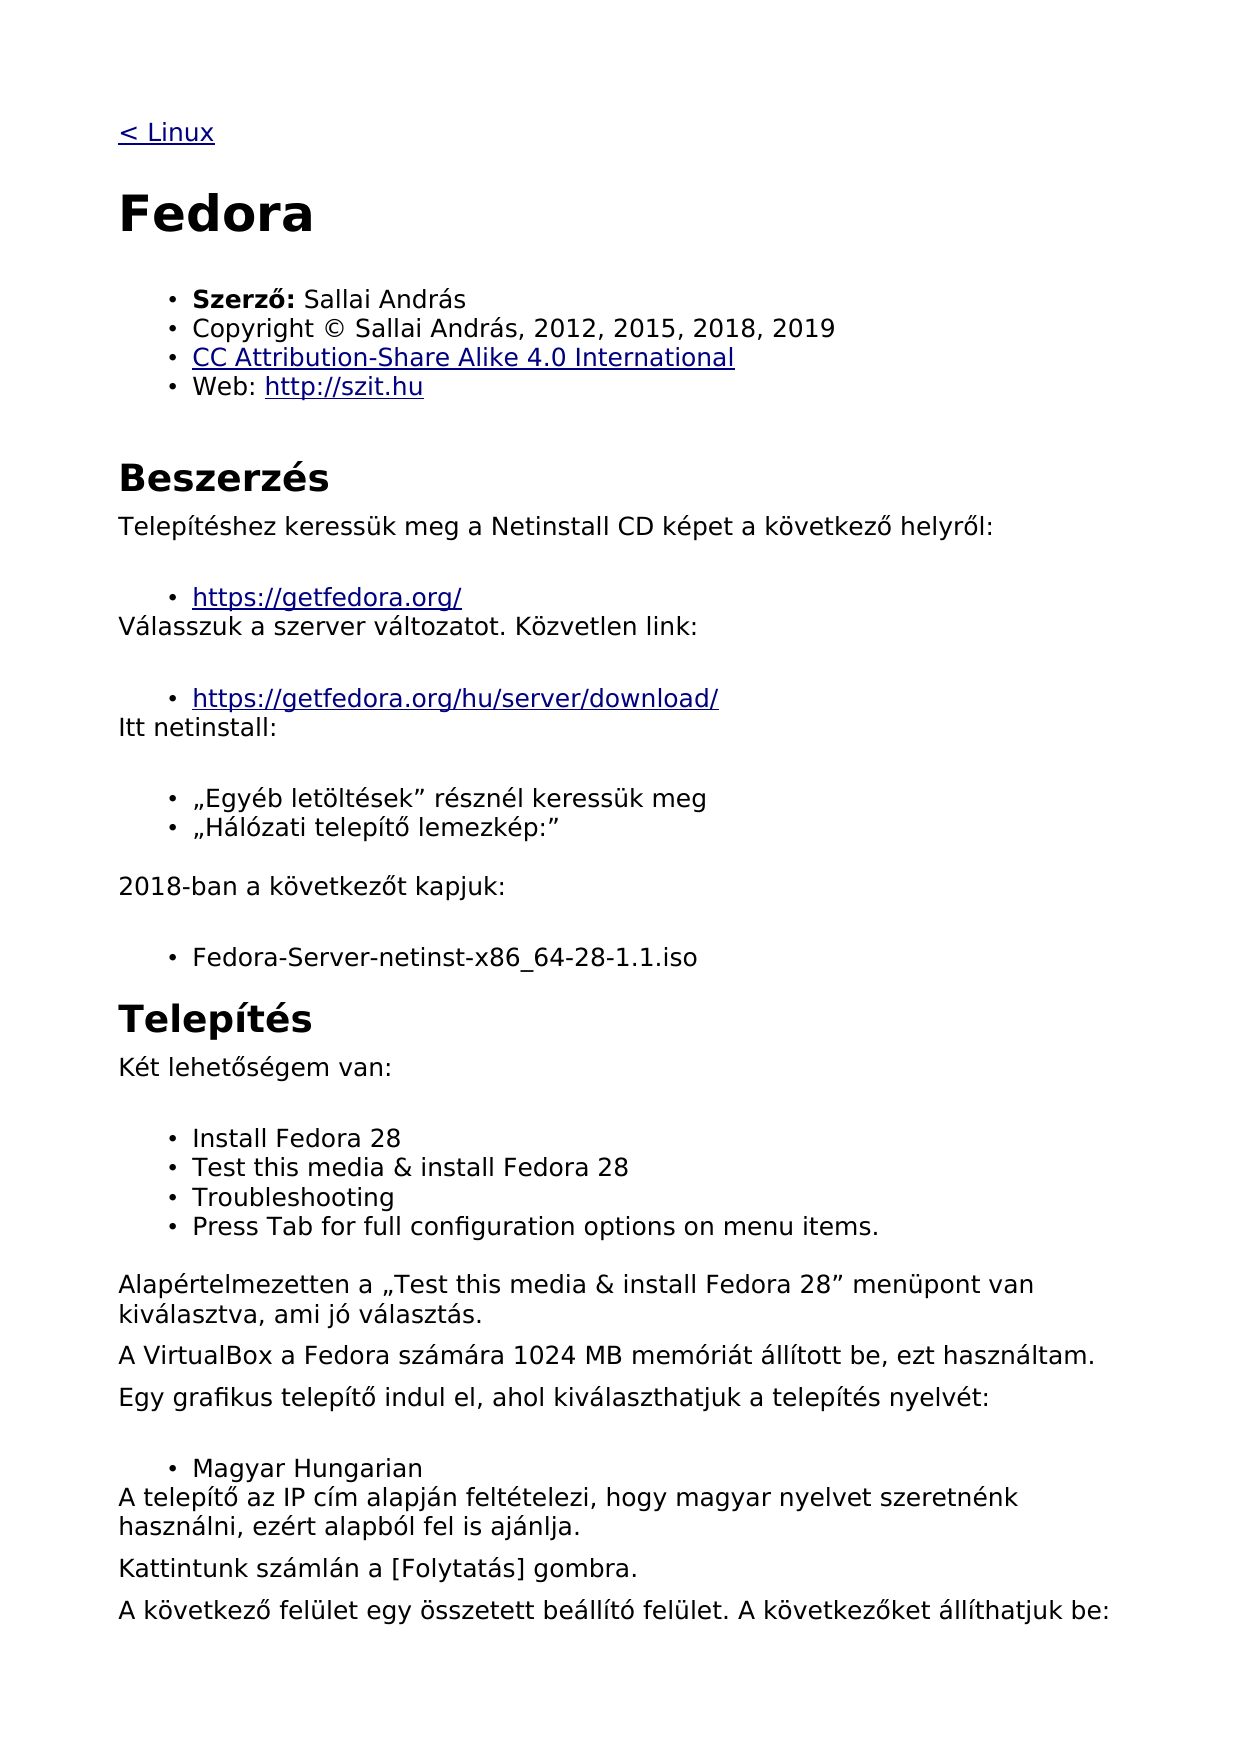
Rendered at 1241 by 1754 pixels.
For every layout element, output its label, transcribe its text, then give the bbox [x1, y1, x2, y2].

list „Egyéb letöltések” résznél keressük meg [177, 784, 1122, 813]
text Két lehetőségem van: [118, 1053, 1122, 1082]
text Kattintunk számlán a [Folytatás] gombra. [118, 1554, 1122, 1583]
list Press Tab for full configuration options on menu items. [177, 1212, 1122, 1241]
list Szerző: Sallai András [177, 285, 1122, 314]
list „Hálózati telepítő lemezkép:” [177, 813, 1122, 842]
text A VirtualBox a Fedora számára 1024 MB memóriát állított be, ezt használtam. [118, 1341, 1122, 1371]
list Test this media & install Fedora 28 [177, 1154, 1122, 1183]
text Válasszuk a szerver változatot. Közvetlen link: [118, 613, 1122, 642]
subtitle Beszerzés [118, 456, 1122, 500]
text Alapértelmezetten a „Test this media & install Fedora 28” menüpont van kiválasztva, ami jó választás. [118, 1271, 1122, 1329]
text Itt netinstall: [118, 713, 1122, 742]
list https://getfedora.org/ [177, 583, 1122, 613]
text 2018-ban a következőt kapjuk: [118, 872, 1122, 901]
list Fedora-Server-netinst-x86_64-28-1.1.iso [177, 943, 1122, 972]
list Install Fedora 28 [177, 1124, 1122, 1154]
subtitle Fedora [118, 185, 1122, 243]
subtitle Telepítés [118, 997, 1122, 1041]
list Copyright © Sallai András, 2012, 2015, 2018, 2019 [177, 314, 1122, 343]
text < Linux [118, 118, 1122, 147]
text A következő felület egy összetett beállító felület. A következőket állíthatjuk be: [118, 1596, 1122, 1625]
list https://getfedora.org/hu/server/download/ [177, 684, 1122, 713]
text Telepítéshez keressük meg a Netinstall CD képet a következő helyről: [118, 512, 1122, 541]
list CC Attribution-Share Alike 4.0 International [177, 343, 1122, 372]
list Troubleshooting [177, 1183, 1122, 1212]
list Web: http://szit.hu [177, 372, 1122, 402]
text A telepítő az IP cím alapján feltételezi, hogy magyar nyelvet szeretnénk használni, ezért alapból fel is ajánlja. [118, 1483, 1122, 1542]
text Egy grafikus telepítő indul el, ahol kiválaszthatjuk a telepítés nyelvét: [118, 1383, 1122, 1412]
list Magyar Hungarian [177, 1454, 1122, 1483]
